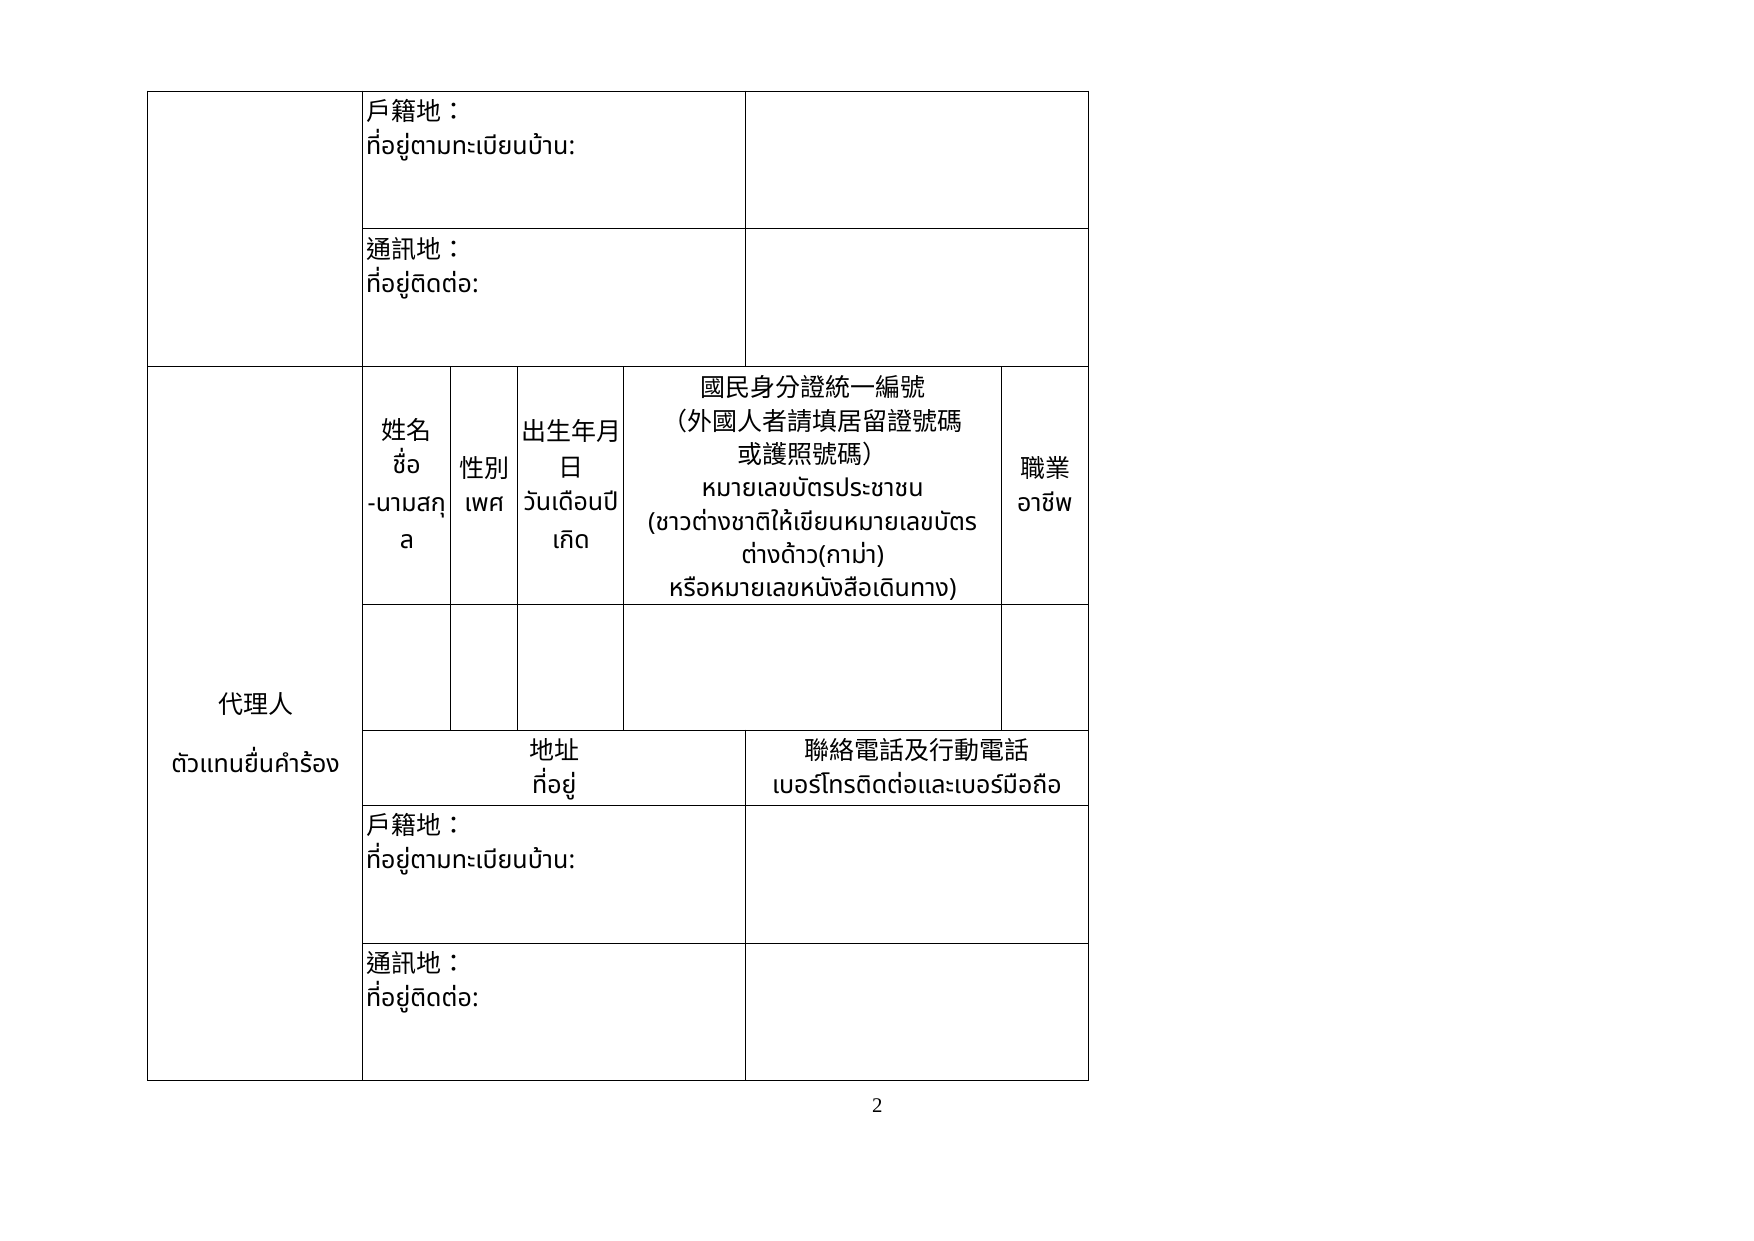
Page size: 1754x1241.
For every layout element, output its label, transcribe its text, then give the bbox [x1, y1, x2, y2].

table_cell 戶籍地： ที่อยู่ตามทะเบียนบ้าน: [363, 92, 745, 228]
table_cell 通訊地： ที่อยู่ติดต่อ: [363, 944, 745, 1080]
table_cell [746, 806, 1088, 942]
table_cell [624, 605, 1001, 729]
table_cell 出生年月日 วันเดือนปีเกิด [518, 367, 623, 603]
table_cell [1002, 605, 1088, 729]
table_cell 代理人 ตัวแทนยื่นคำร้อง [148, 367, 362, 1080]
table_cell 姓名 ชื่อ -นามสกุล [363, 367, 450, 603]
table_cell [746, 944, 1088, 1080]
table_cell 國民身分證統一編號 （外國人者請填居留證號碼 或護照號碼） หมายเลขบัตรประชาชน (ชาวต่างชาติให้เขียนหมายเลขบัตรต่างด้าว(กาม่า) หรือหมายเลขหนังสือเดินทาง) [624, 367, 1001, 603]
table_cell 戶籍地： ที่อยู่ตามทะเบียนบ้าน: [363, 806, 745, 942]
table_cell 職業 อาชีพ [1002, 367, 1088, 603]
table_cell 地址 ที่อยู่ [363, 731, 745, 804]
table_cell [451, 605, 517, 729]
table_cell 性別 เพศ [451, 367, 517, 603]
table_cell [746, 92, 1088, 228]
table_cell 聯絡電話及行動電話 เบอร์โทรติดต่อและเบอร์มือถือ [746, 731, 1088, 804]
table_cell [148, 92, 362, 366]
table_cell [746, 229, 1088, 366]
table_cell [518, 605, 623, 729]
table_cell 通訊地： ที่อยู่ติดต่อ: [363, 229, 745, 366]
table_cell [363, 605, 450, 729]
